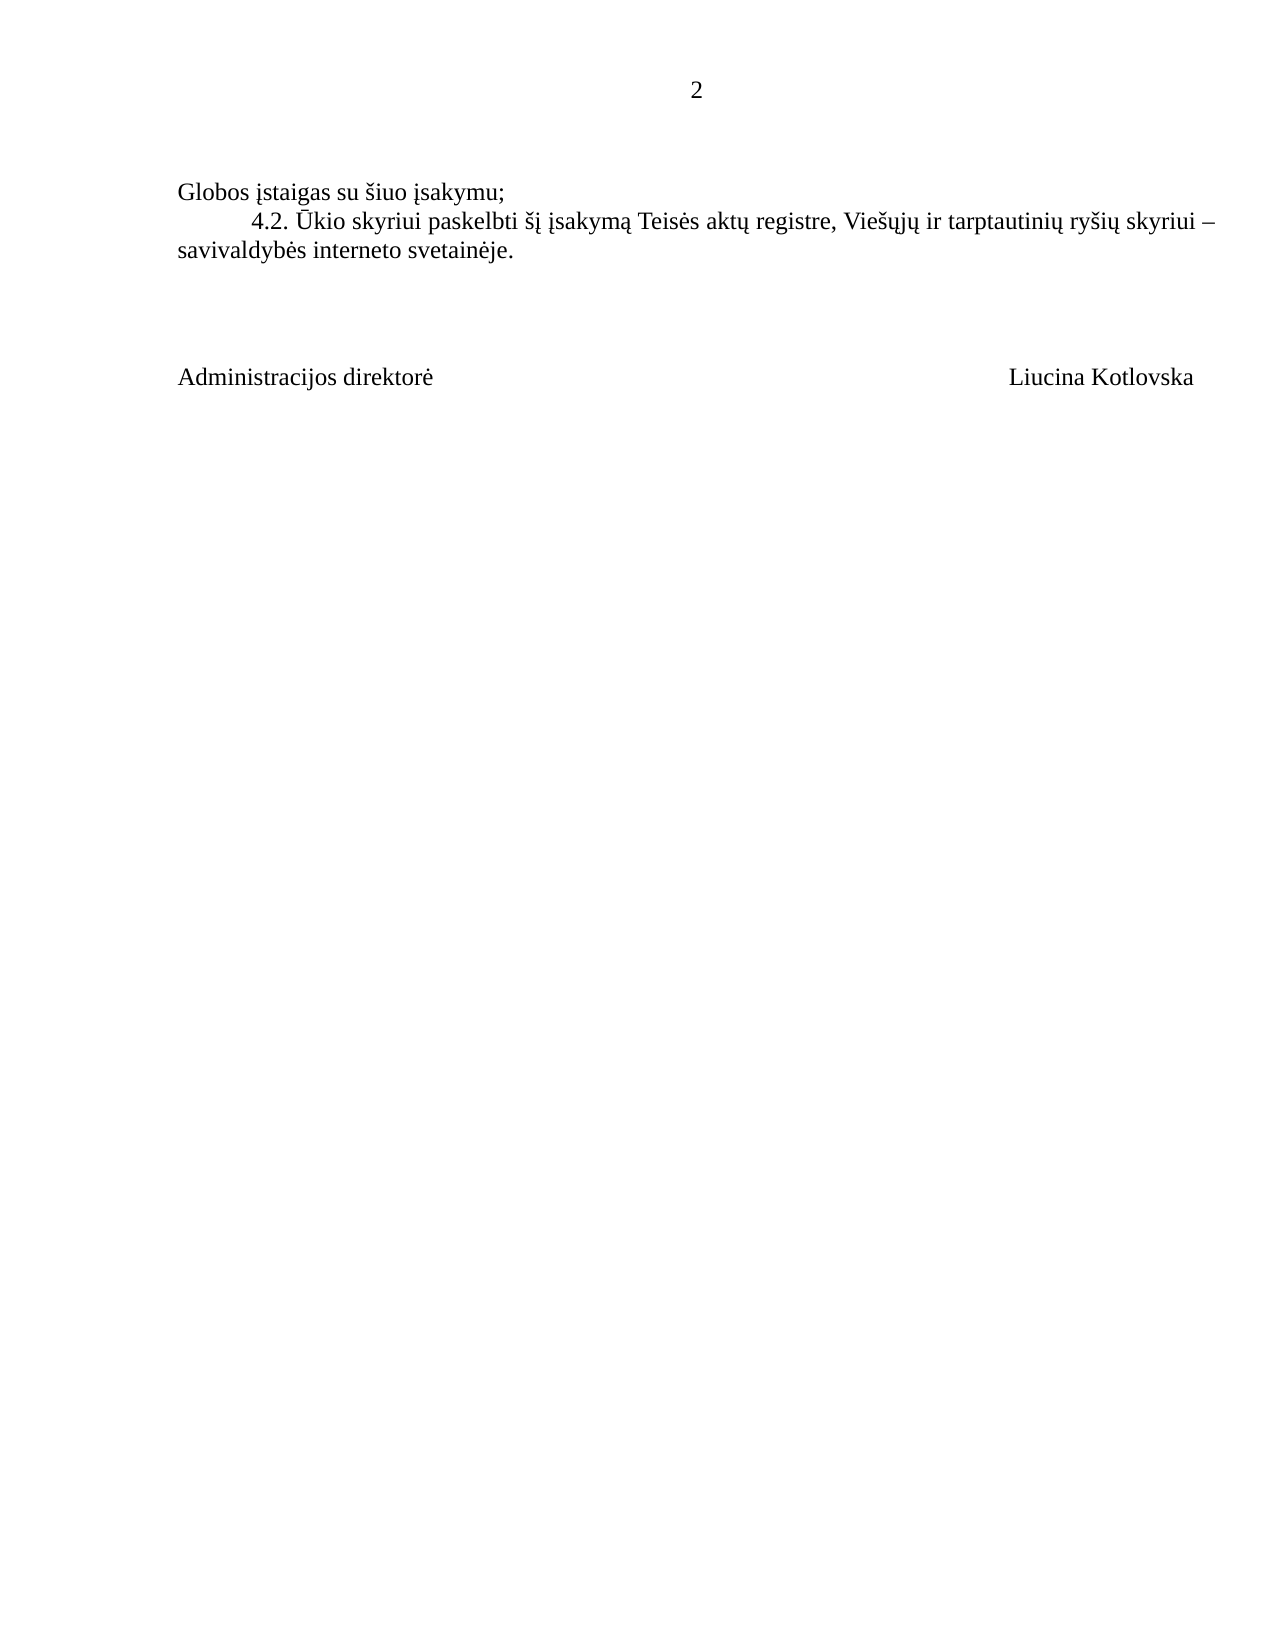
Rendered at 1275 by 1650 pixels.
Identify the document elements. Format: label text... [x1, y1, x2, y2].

text Administracijos direktorė Liucina Kotlovska [177, 362, 1216, 391]
text Globos įstaigas su šiuo įsakymu; [177, 177, 1216, 206]
text 4.2. Ūkio skyriui paskelbti šį įsakymą Teisės aktų registre, Viešųjų ir tarptautinių ryšių skyriui – savivaldybės interneto svetainėje. [177, 206, 1216, 263]
